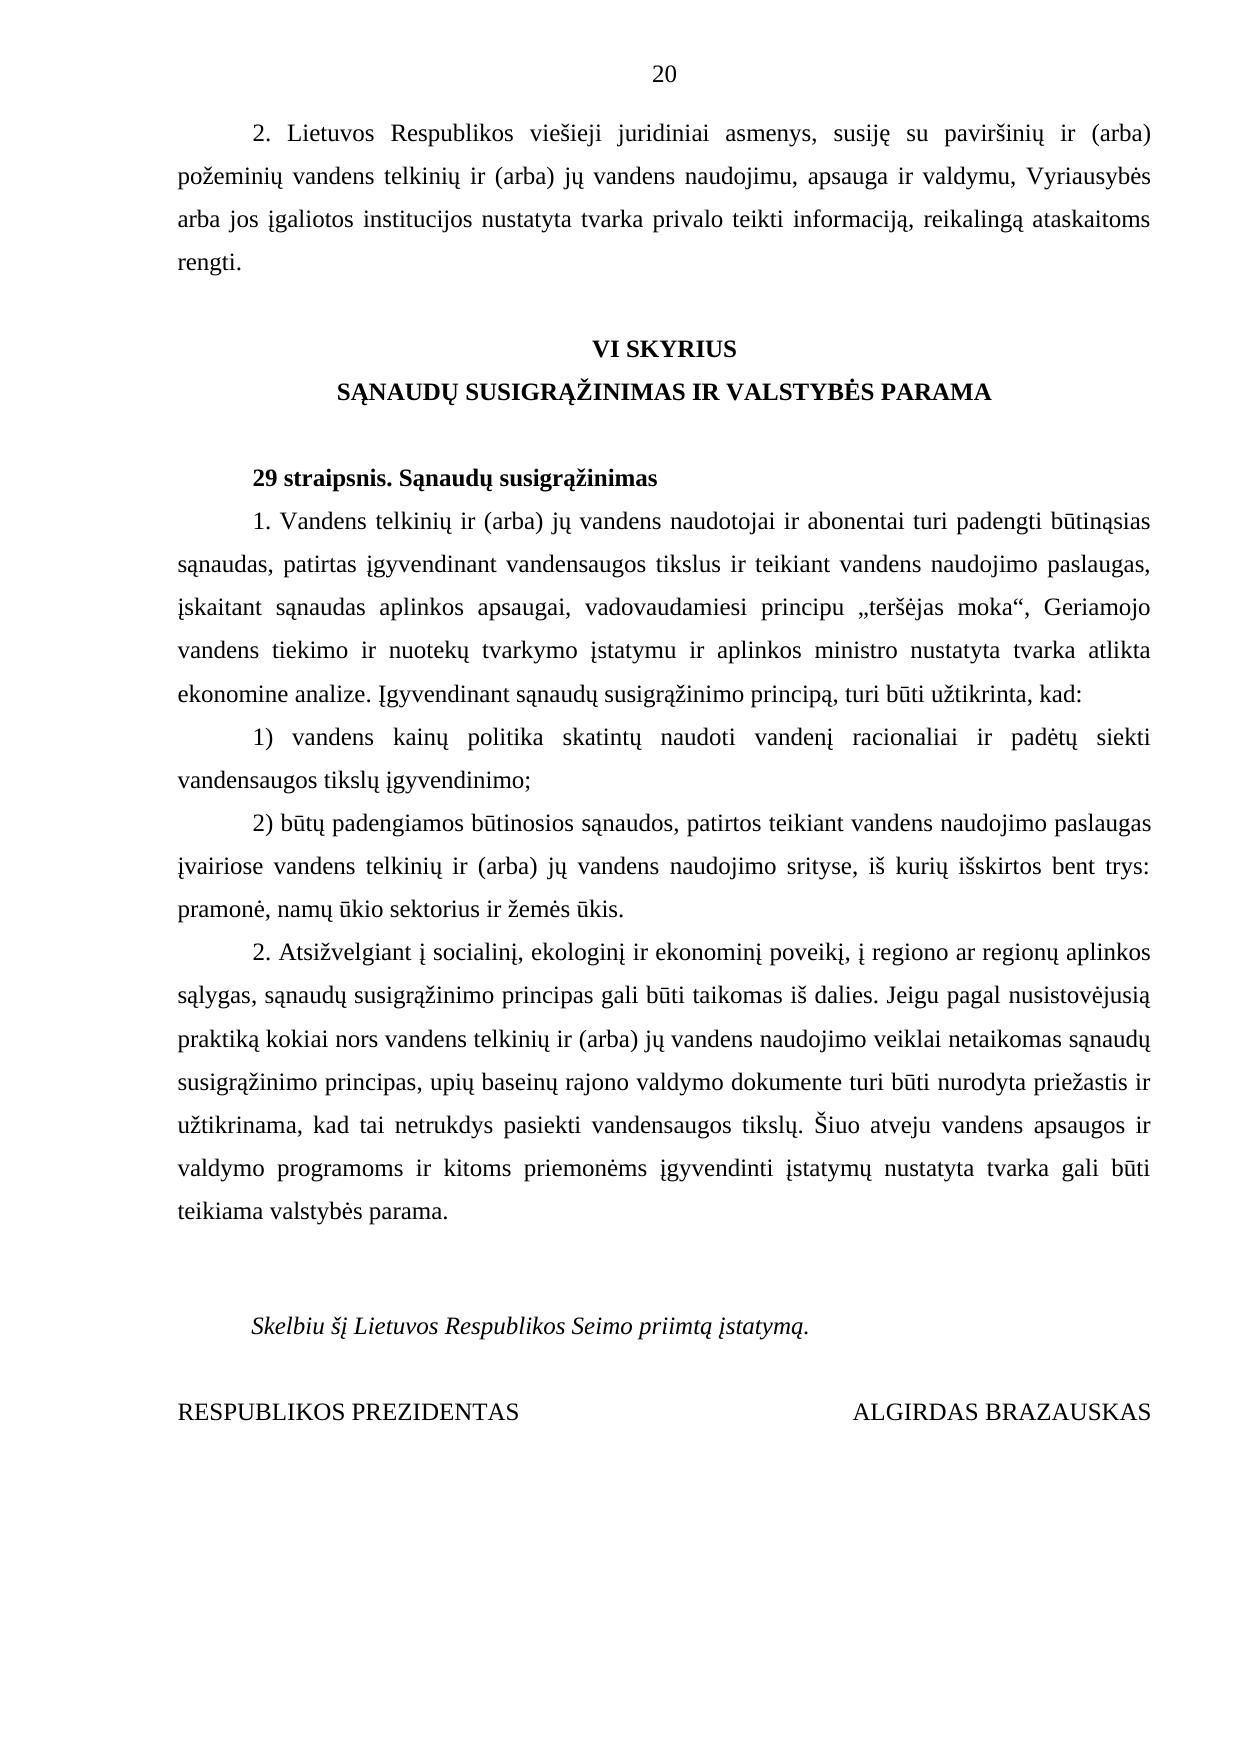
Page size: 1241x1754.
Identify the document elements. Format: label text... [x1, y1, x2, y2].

text 2. Lietuvos Respublikos viešieji juridiniai asmenys, susiję su paviršinių ir (arba) požeminių vandens telkinių ir (arba) jų vandens naudojimu, apsauga ir valdymu, Vyriausybės arba jos įgaliotos institucijos nustatyta tvarka privalo teikti informaciją, reikalingą ataskaitoms rengti. [177, 118, 1152, 276]
text 29 straipsnis. Sąnaudų susigrąžinimas [177, 463, 1152, 492]
text RESPUBLIKOS PREZIDENTAS ALGIRDAS BRAZAUSKAS [177, 1397, 1152, 1426]
text VI SKYRIUS [177, 334, 1152, 362]
text SĄNAUDŲ SUSIGRĄŽINIMAS IR VALSTYBĖS PARAMA [177, 377, 1152, 406]
text 2) būtų padengiamos būtinosios sąnaudos, patirtos teikiant vandens naudojimo paslaugas įvairiose vandens telkinių ir (arba) jų vandens naudojimo srityse, iš kurių išskirtos bent trys: pramonė, namų ūkio sektorius ir žemės ūkis. [177, 808, 1152, 923]
text 1. Vandens telkinių ir (arba) jų vandens naudotojai ir abonentai turi padengti būtinąsias sąnaudas, patirtas įgyvendinant vandensaugos tikslus ir teikiant vandens naudojimo paslaugas, įskaitant sąnaudas aplinkos apsaugai, vadovaudamiesi principu „teršėjas moka“, Geriamojo vandens tiekimo ir nuotekų tvarkymo įstatymu ir aplinkos ministro nustatyta tvarka atlikta ekonomine analize. Įgyvendinant sąnaudų susigrąžinimo principą, turi būti užtikrinta, kad: [177, 506, 1152, 707]
text 2. Atsižvelgiant į socialinį, ekologinį ir ekonominį poveikį, į regiono ar regionų aplinkos sąlygas, sąnaudų susigrąžinimo principas gali būti taikomas iš dalies. Jeigu pagal nusistovėjusią praktiką kokiai nors vandens telkinių ir (arba) jų vandens naudojimo veiklai netaikomas sąnaudų susigrąžinimo principas, upių baseinų rajono valdymo dokumente turi būti nurodyta priežastis ir užtikrinama, kad tai netrukdys pasiekti vandensaugos tikslų. Šiuo atveju vandens apsaugos ir valdymo programoms ir kitoms priemonėms įgyvendinti įstatymų nustatyta tvarka gali būti teikiama valstybės parama. [177, 937, 1152, 1225]
text 1) vandens kainų politika skatintų naudoti vandenį racionaliai ir padėtų siekti vandensaugos tikslų įgyvendinimo; [177, 722, 1152, 794]
text Skelbiu šį Lietuvos Respublikos Seimo priimtą įstatymą. [177, 1311, 1152, 1340]
